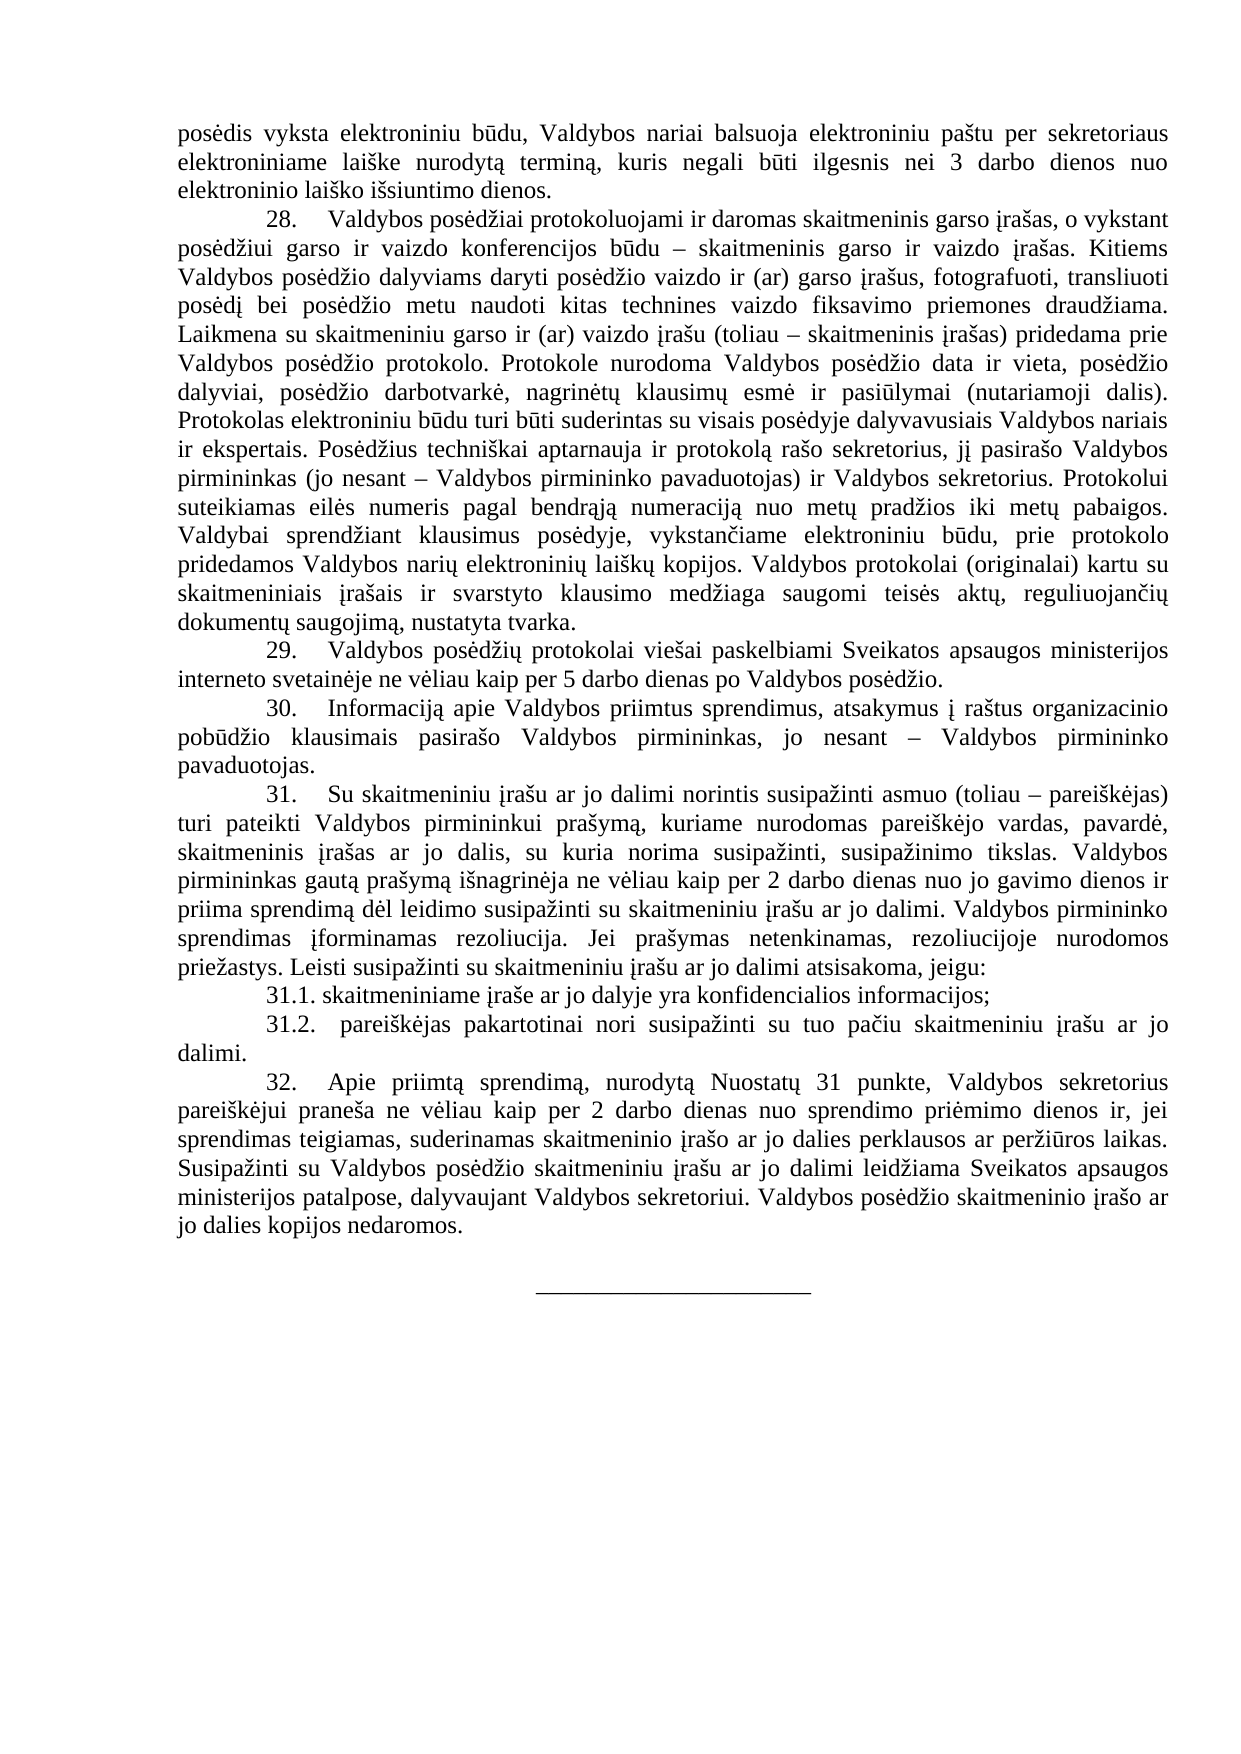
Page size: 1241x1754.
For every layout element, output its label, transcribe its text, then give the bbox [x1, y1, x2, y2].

text ______________________ [177, 1268, 1169, 1297]
text posėdis vyksta elektroniniu būdu, Valdybos nariai balsuoja elektroniniu paštu per sekretoriaus elektroniniame laiške nurodytą terminą, kuris negali būti ilgesnis nei 3 darbo dienos nuo elektroninio laiško išsiuntimo dienos. [177, 118, 1169, 204]
text 32. Apie priimtą sprendimą, nurodytą Nuostatų 31 punkte, Valdybos sekretorius pareiškėjui praneša ne vėliau kaip per 2 darbo dienas nuo sprendimo priėmimo dienos ir, jei sprendimas teigiamas, suderinamas skaitmeninio įrašo ar jo dalies perklausos ar peržiūros laikas. Susipažinti su Valdybos posėdžio skaitmeniniu įrašu ar jo dalimi leidžiama Sveikatos apsaugos ministerijos patalpose, dalyvaujant Valdybos sekretoriui. Valdybos posėdžio skaitmeninio įrašo ar jo dalies kopijos nedaromos. [177, 1067, 1169, 1239]
text 31.1. skaitmeniniame įraše ar jo dalyje yra konfidencialios informacijos; [266, 981, 1169, 1009]
text 31.2. pareiškėjas pakartotinai nori susipažinti su tuo pačiu skaitmeniniu įrašu ar jo dalimi. [177, 1009, 1169, 1067]
text 31. Su skaitmeniniu įrašu ar jo dalimi norintis susipažinti asmuo (toliau – pareiškėjas) turi pateikti Valdybos pirmininkui prašymą, kuriame nurodomas pareiškėjo vardas, pavardė, skaitmeninis įrašas ar jo dalis, su kuria norima susipažinti, susipažinimo tikslas. Valdybos pirmininkas gautą prašymą išnagrinėja ne vėliau kaip per 2 darbo dienas nuo jo gavimo dienos ir priima sprendimą dėl leidimo susipažinti su skaitmeniniu įrašu ar jo dalimi. Valdybos pirmininko sprendimas įforminamas rezoliucija. Jei prašymas netenkinamas, rezoliucijoje nurodomos priežastys. Leisti susipažinti su skaitmeniniu įrašu ar jo dalimi atsisakoma, jeigu: [177, 779, 1169, 981]
text 30. Informaciją apie Valdybos priimtus sprendimus, atsakymus į raštus organizacinio pobūdžio klausimais pasirašo Valdybos pirmininkas, jo nesant – Valdybos pirmininko pavaduotojas. [177, 693, 1169, 779]
text 28. Valdybos posėdžiai protokoluojami ir daromas skaitmeninis garso įrašas, o vykstant posėdžiui garso ir vaizdo konferencijos būdu – skaitmeninis garso ir vaizdo įrašas. Kitiems Valdybos posėdžio dalyviams daryti posėdžio vaizdo ir (ar) garso įrašus, fotografuoti, transliuoti posėdį bei posėdžio metu naudoti kitas technines vaizdo fiksavimo priemones draudžiama. Laikmena su skaitmeniniu garso ir (ar) vaizdo įrašu (toliau – skaitmeninis įrašas) pridedama prie Valdybos posėdžio protokolo. Protokole nurodoma Valdybos posėdžio data ir vieta, posėdžio dalyviai, posėdžio darbotvarkė, nagrinėtų klausimų esmė ir pasiūlymai (nutariamoji dalis). Protokolas elektroniniu būdu turi būti suderintas su visais posėdyje dalyvavusiais Valdybos nariais ir ekspertais. Posėdžius techniškai aptarnauja ir protokolą rašo sekretorius, jį pasirašo Valdybos pirmininkas (jo nesant – Valdybos pirmininko pavaduotojas) ir Valdybos sekretorius. Protokolui suteikiamas eilės numeris pagal bendrąją numeraciją nuo metų pradžios iki metų pabaigos. Valdybai sprendžiant klausimus posėdyje, vykstančiame elektroniniu būdu, prie protokolo pridedamos Valdybos narių elektroninių laiškų kopijos. Valdybos protokolai (originalai) kartu su skaitmeniniais įrašais ir svarstyto klausimo medžiaga saugomi teisės aktų, reguliuojančių dokumentų saugojimą, nustatyta tvarka. [177, 204, 1169, 636]
text 29. Valdybos posėdžių protokolai viešai paskelbiami Sveikatos apsaugos ministerijos interneto svetainėje ne vėliau kaip per 5 darbo dienas po Valdybos posėdžio. [177, 636, 1169, 693]
